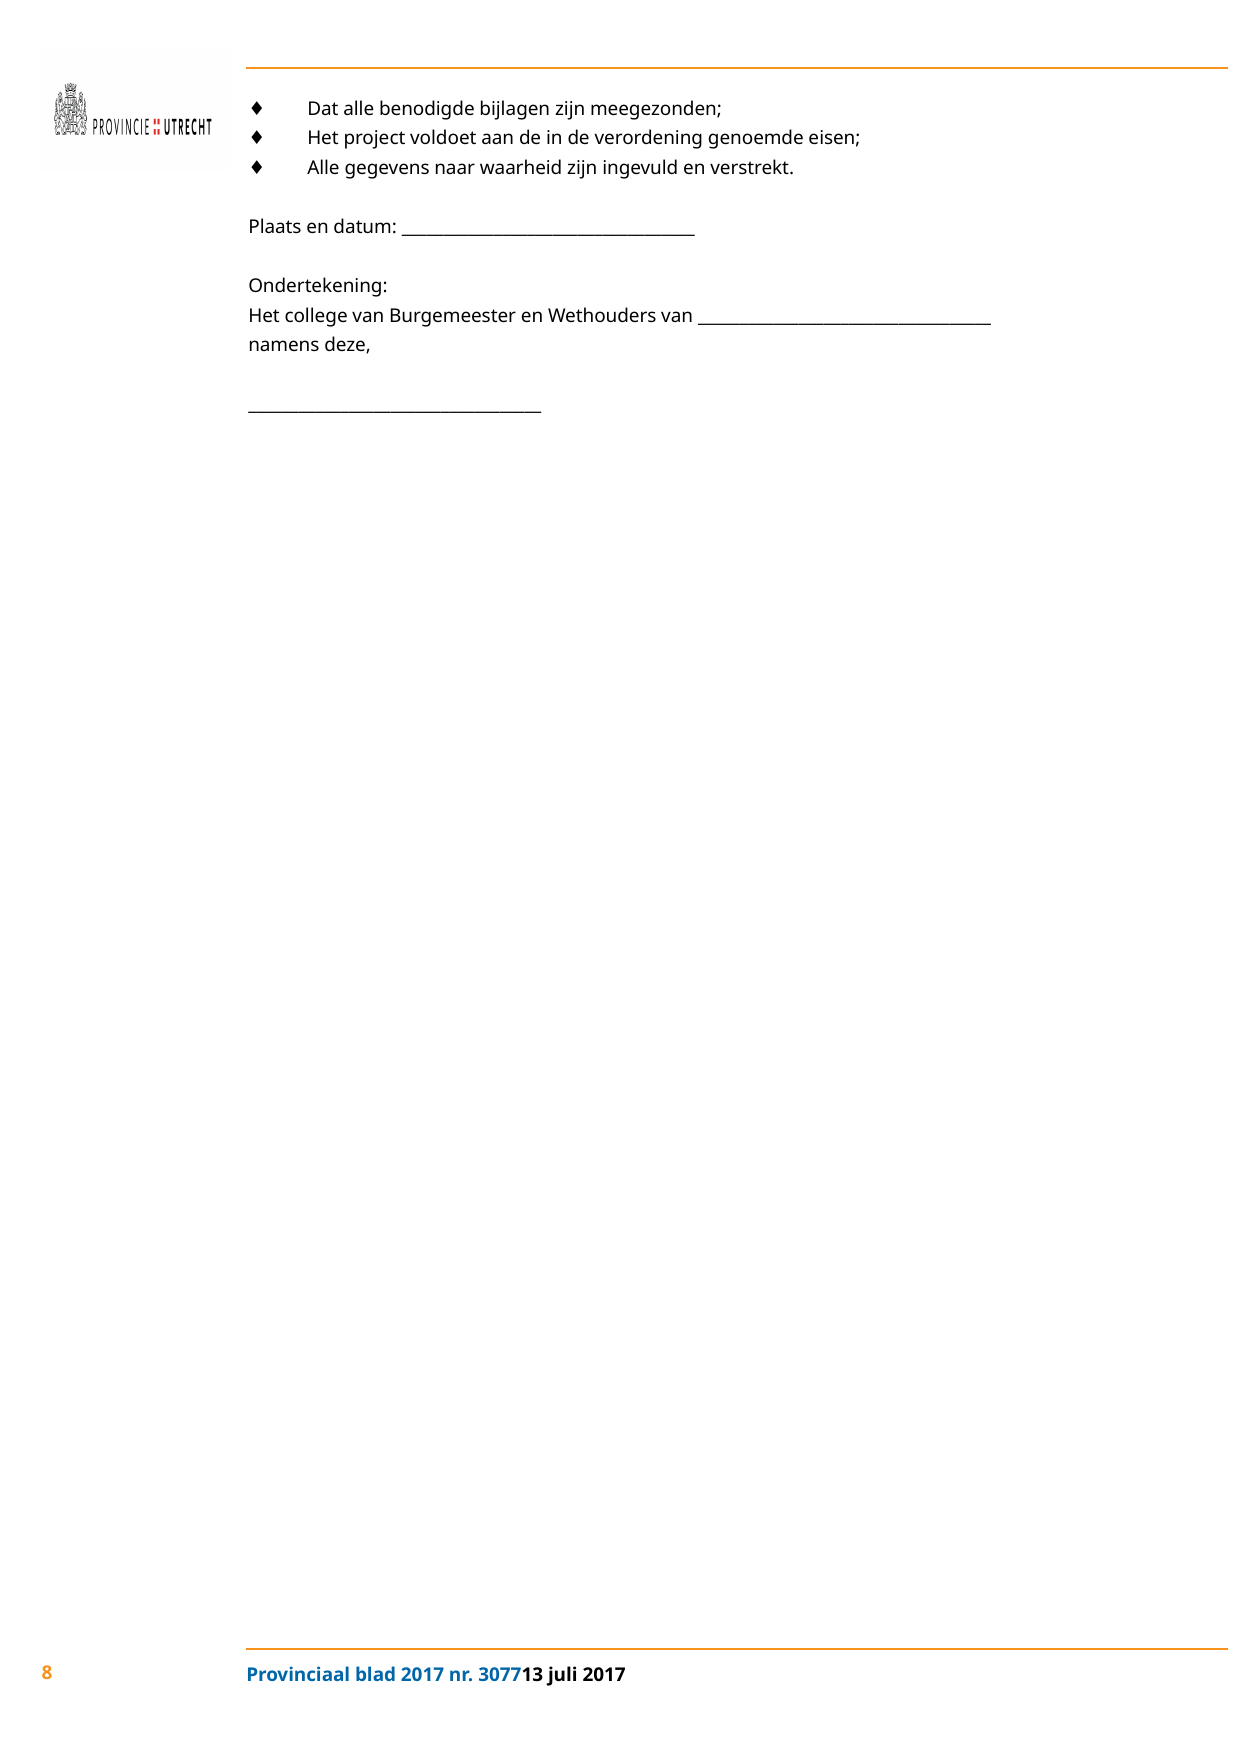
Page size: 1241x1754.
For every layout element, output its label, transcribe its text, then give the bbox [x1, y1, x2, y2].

list Het project voldoet aan de in de verordening genoemde eisen; [248, 124, 1152, 150]
picture [41, 47, 231, 172]
text Plaats en datum: ___________________________________ [248, 213, 1152, 239]
list Dat alle benodigde bijlagen zijn meegezonden; [248, 95, 1152, 121]
list Alle gegevens naar waarheid zijn ingevuld en verstrekt. [248, 154, 1152, 180]
text Ondertekening: [248, 272, 1152, 298]
text ___________________________________ [248, 391, 1152, 416]
text namens deze, [248, 331, 1152, 357]
text Het college van Burgemeester en Wethouders van ___________________________________ [248, 302, 1152, 328]
